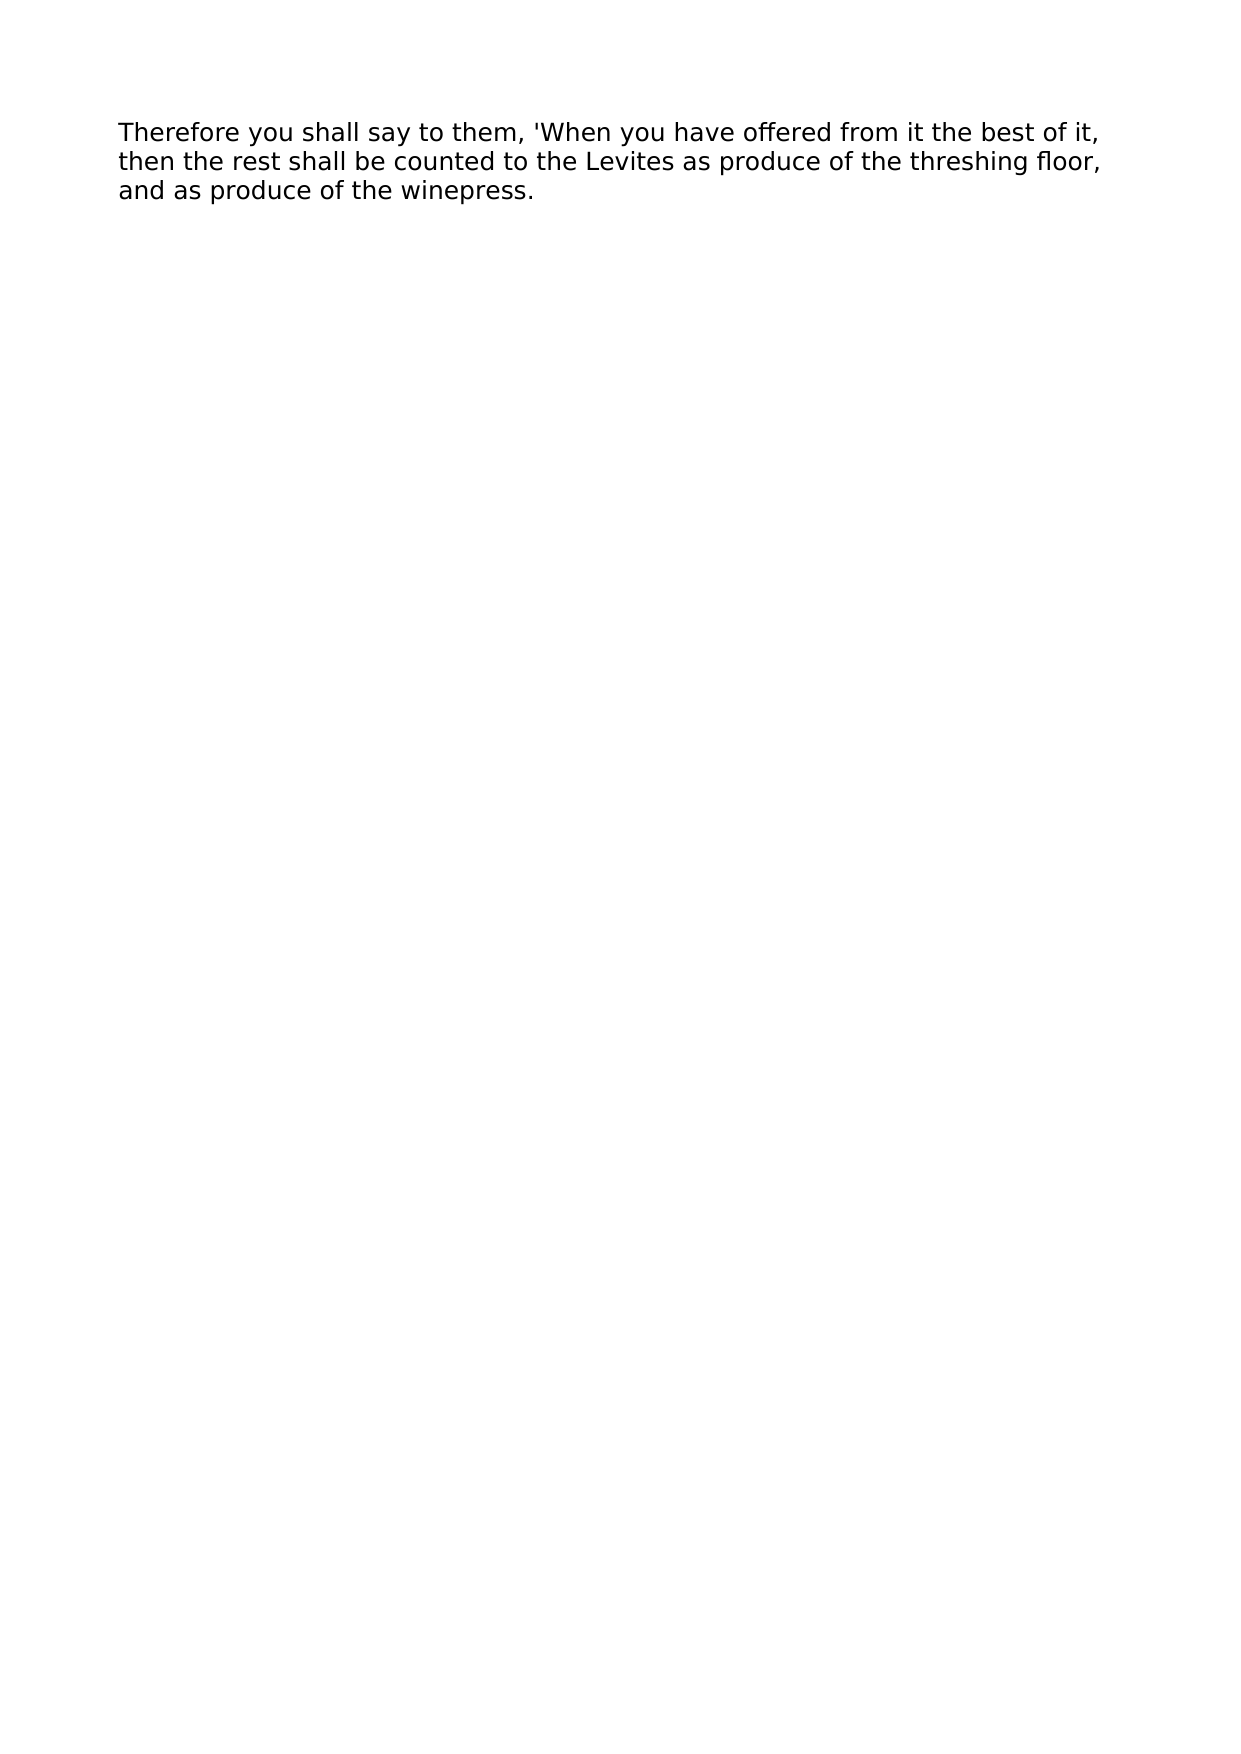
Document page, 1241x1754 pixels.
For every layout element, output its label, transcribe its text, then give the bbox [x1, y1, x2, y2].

text Therefore you shall say to them, 'When you have offered from it the best of it, then the rest shall be counted to the Levites as produce of the threshing floor, and as produce of the winepress. [118, 118, 1122, 206]
